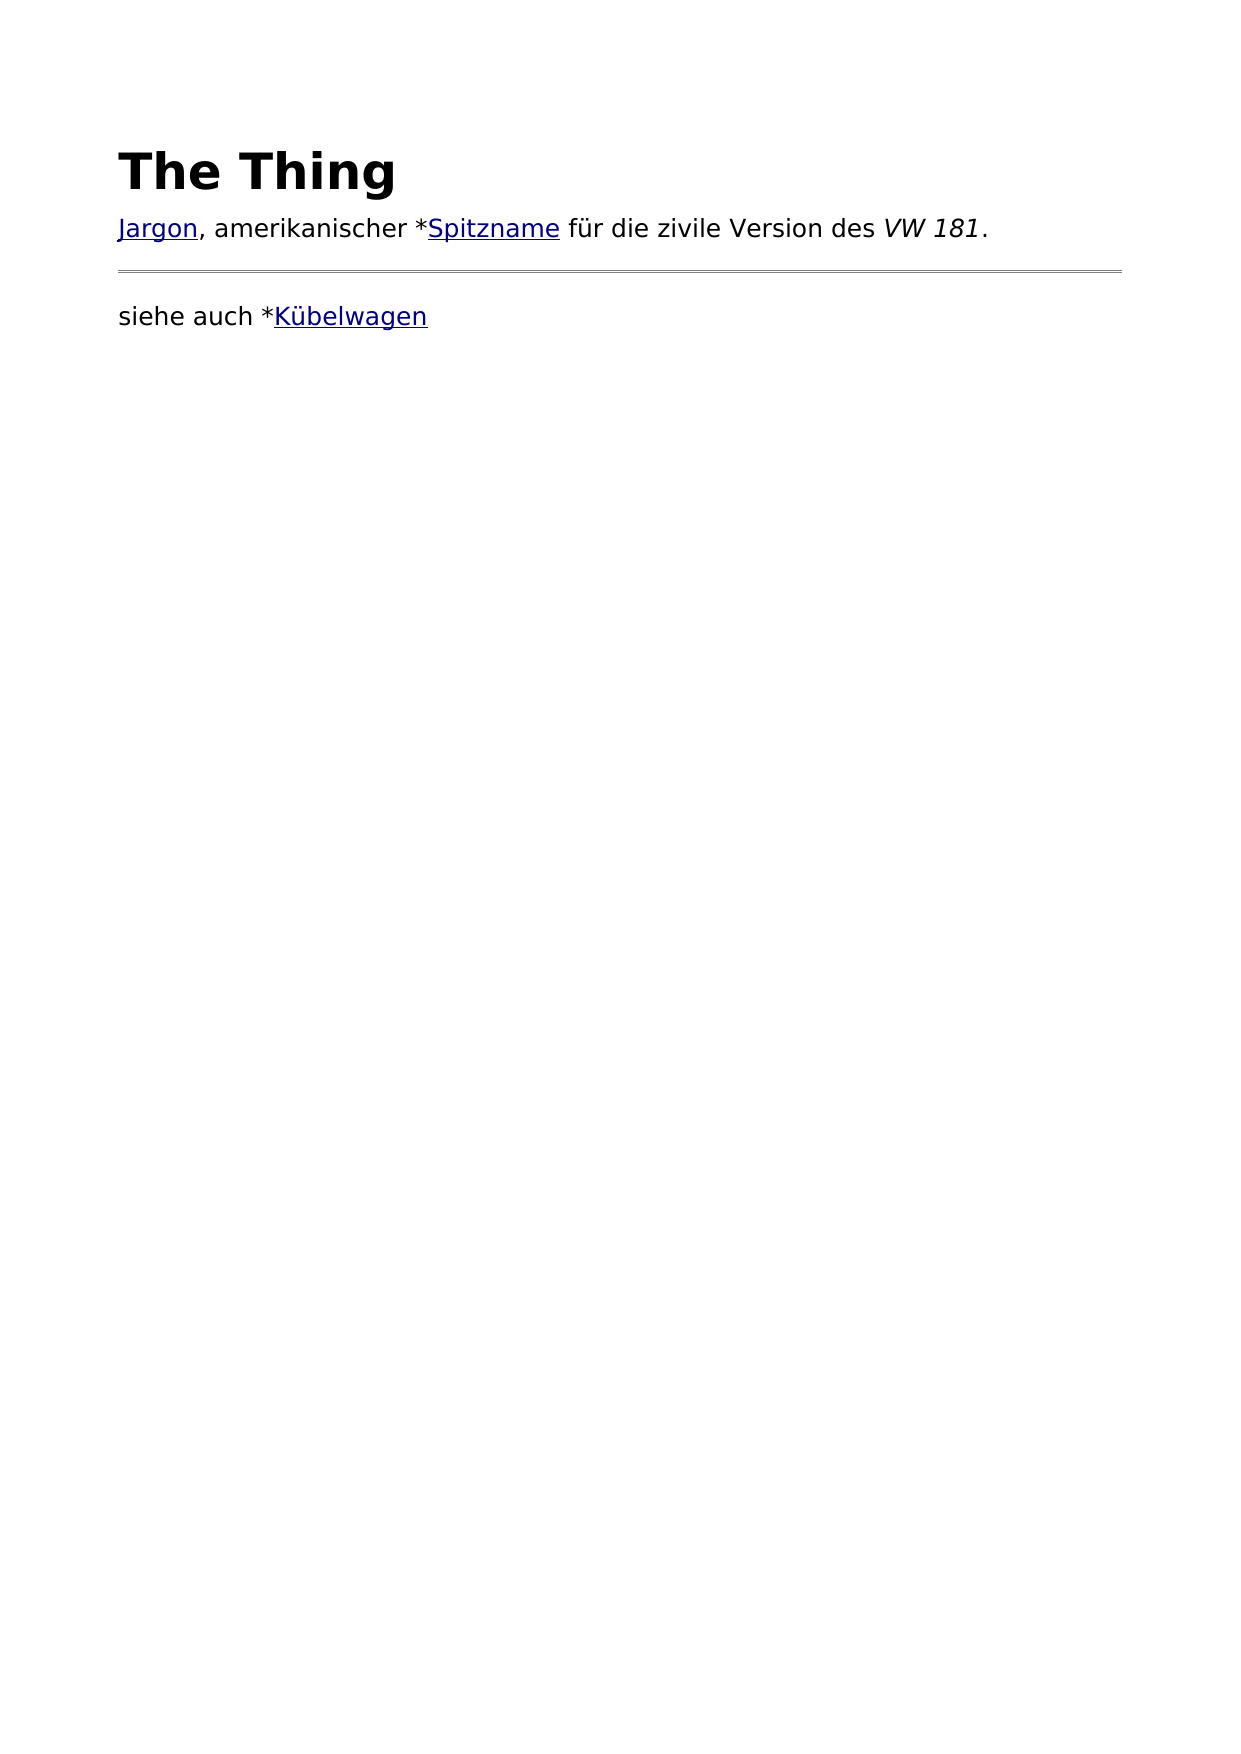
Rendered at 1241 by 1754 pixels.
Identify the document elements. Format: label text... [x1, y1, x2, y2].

text siehe auch *Kübelwagen [118, 302, 1122, 331]
text Jargon, amerikanischer *Spitzname für die zivile Version des VW 181. [118, 214, 1122, 243]
subtitle The Thing [118, 143, 1122, 201]
